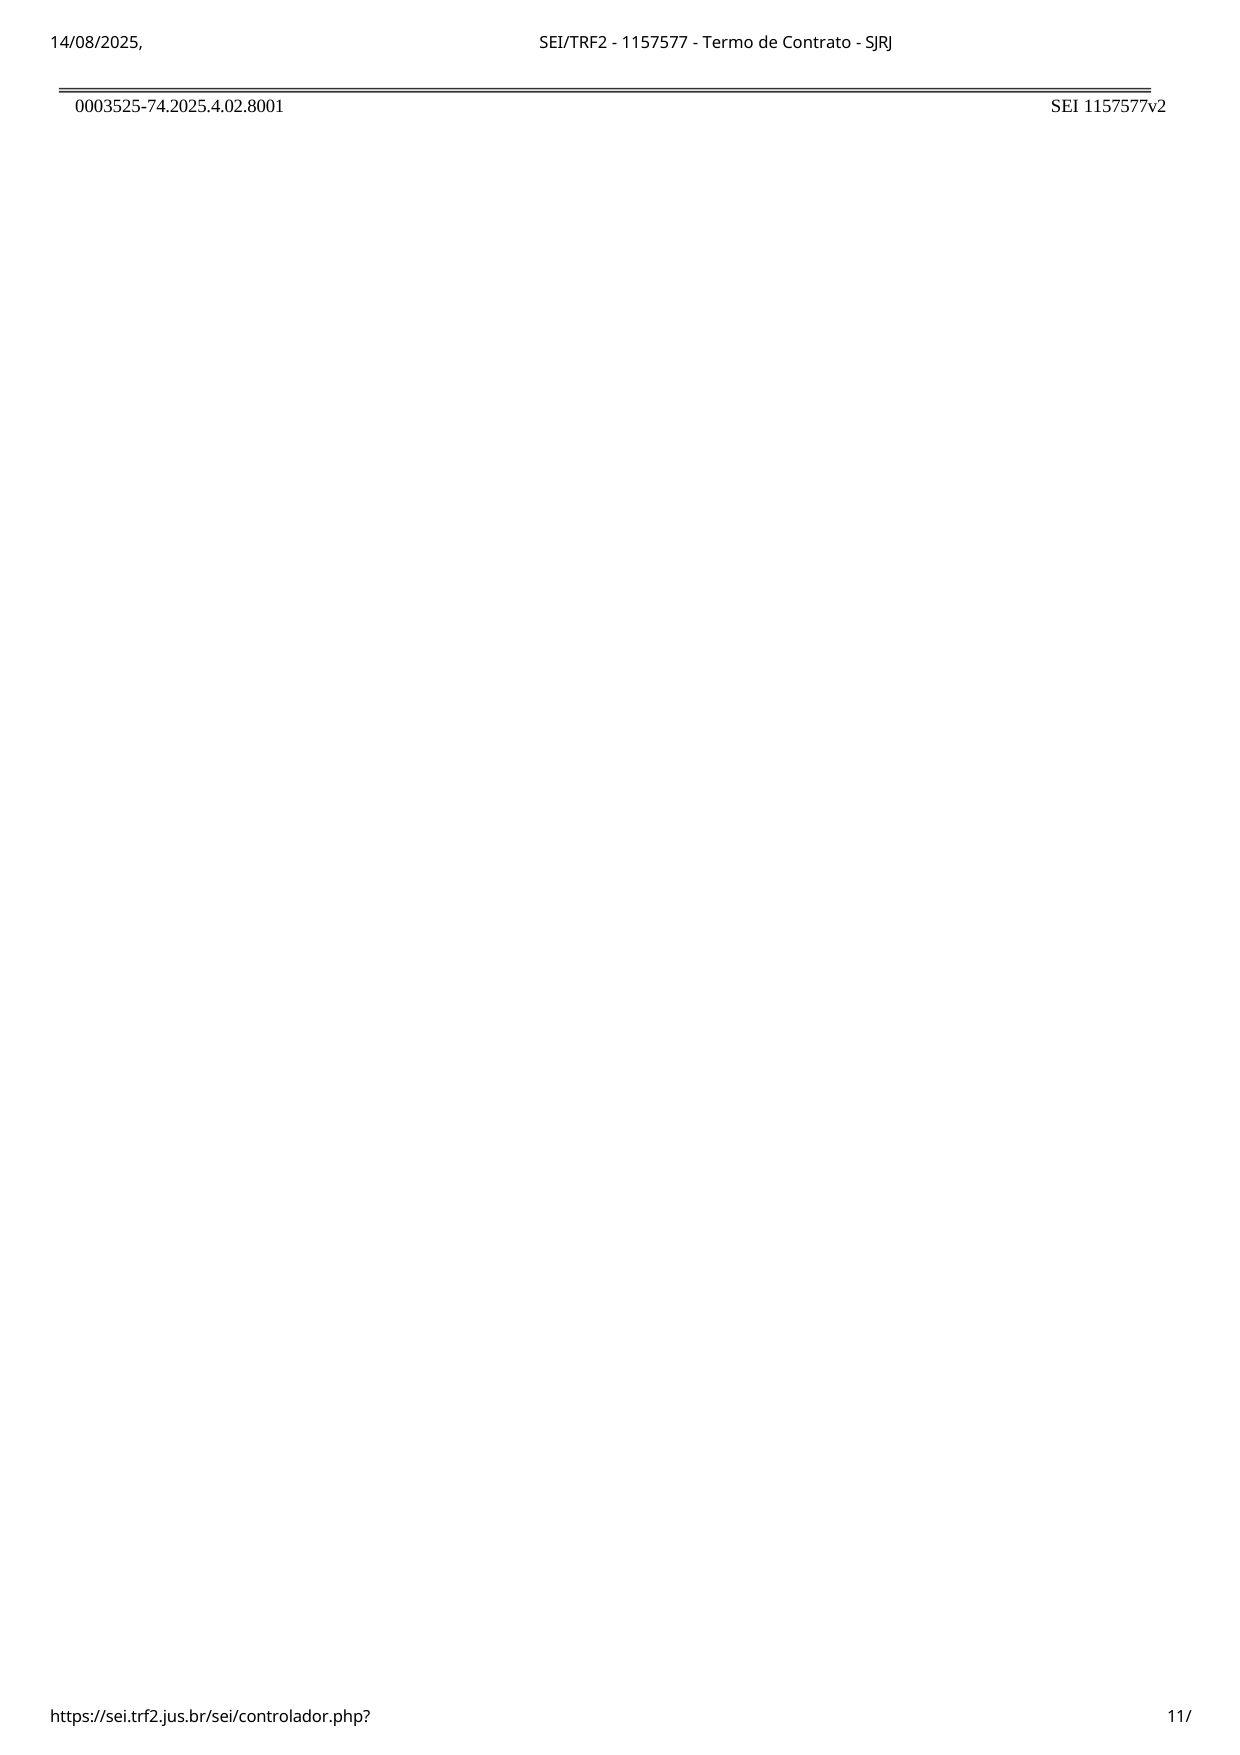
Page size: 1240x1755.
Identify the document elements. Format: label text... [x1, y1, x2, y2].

text 0003525-74.2025.4.02.8001 SEI 1157577v2 [75, 95, 1181, 117]
